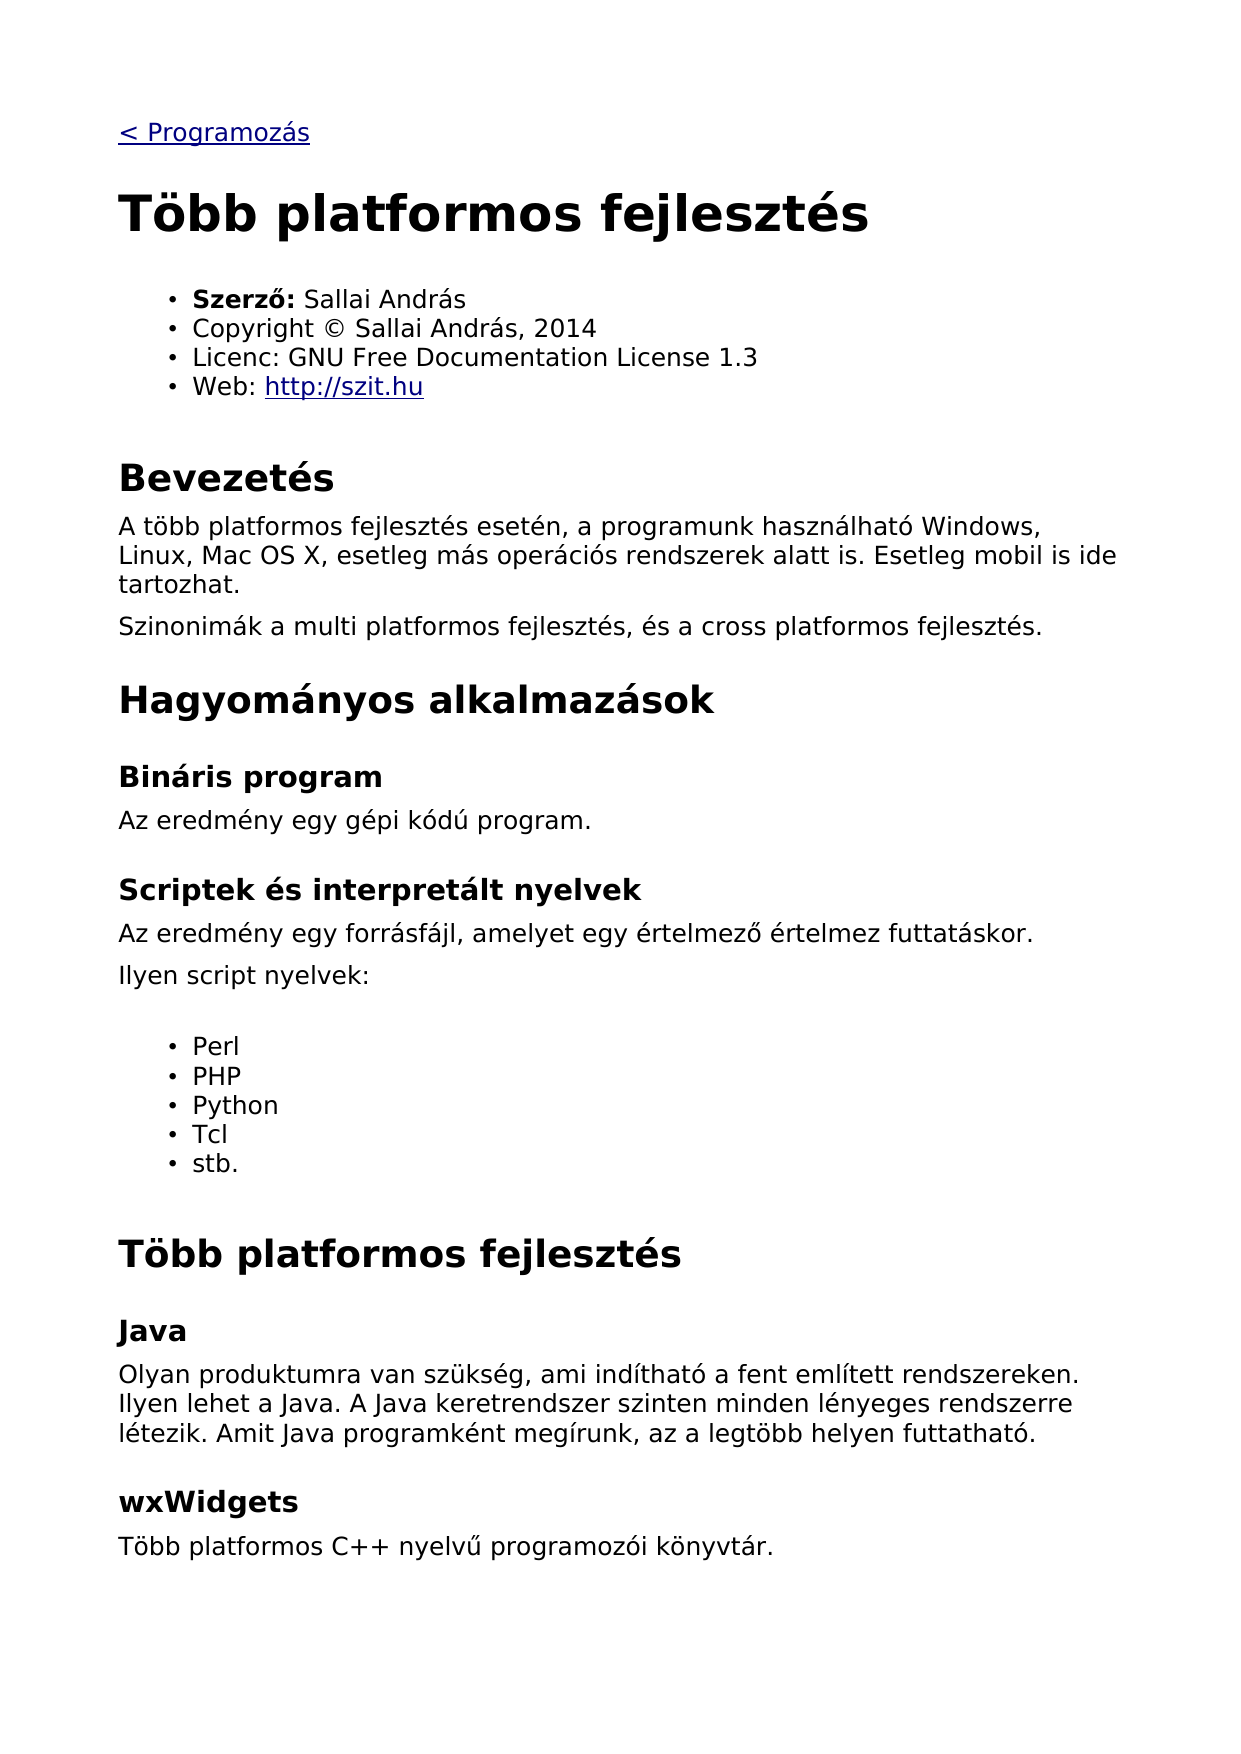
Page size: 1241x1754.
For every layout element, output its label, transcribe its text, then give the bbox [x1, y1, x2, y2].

list Web: http://szit.hu [177, 372, 1122, 402]
text Több platformos C++ nyelvű programozói könyvtár. [118, 1532, 1122, 1561]
list Perl [177, 1032, 1122, 1062]
subtitle Bináris program [118, 760, 1122, 794]
subtitle Hagyományos alkalmazások [118, 679, 1122, 723]
list stb. [177, 1149, 1122, 1178]
text Olyan produktumra van szükség, ami indítható a fent említett rendszereken. Ilyen lehet a Java. A Java keretrendszer szinten minden lényeges rendszerre létezik. Amit Java programként megírunk, az a legtöbb helyen futtatható. [118, 1360, 1122, 1448]
text Szinonimák a multi platformos fejlesztés, és a cross platformos fejlesztés. [118, 612, 1122, 641]
subtitle Java [118, 1314, 1122, 1348]
text Az eredmény egy forrásfájl, amelyet egy értelmező értelmez futtatáskor. [118, 920, 1122, 949]
list Python [177, 1091, 1122, 1120]
list Licenc: GNU Free Documentation License 1.3 [177, 343, 1122, 372]
text < Programozás [118, 118, 1122, 147]
text Ilyen script nyelvek: [118, 961, 1122, 991]
subtitle Scriptek és interpretált nyelvek [118, 873, 1122, 907]
subtitle Több platformos fejlesztés [118, 185, 1122, 243]
subtitle wxWidgets [118, 1485, 1122, 1519]
list Copyright © Sallai András, 2014 [177, 314, 1122, 343]
list Tcl [177, 1120, 1122, 1149]
text Az eredmény egy gépi kódú program. [118, 807, 1122, 836]
list PHP [177, 1062, 1122, 1091]
text A több platformos fejlesztés esetén, a programunk használható Windows, Linux, Mac OS X, esetleg más operációs rendszerek alatt is. Esetleg mobil is ide tartozhat. [118, 512, 1122, 600]
subtitle Bevezetés [118, 456, 1122, 500]
subtitle Több platformos fejlesztés [118, 1233, 1122, 1276]
list Szerző: Sallai András [177, 285, 1122, 314]
